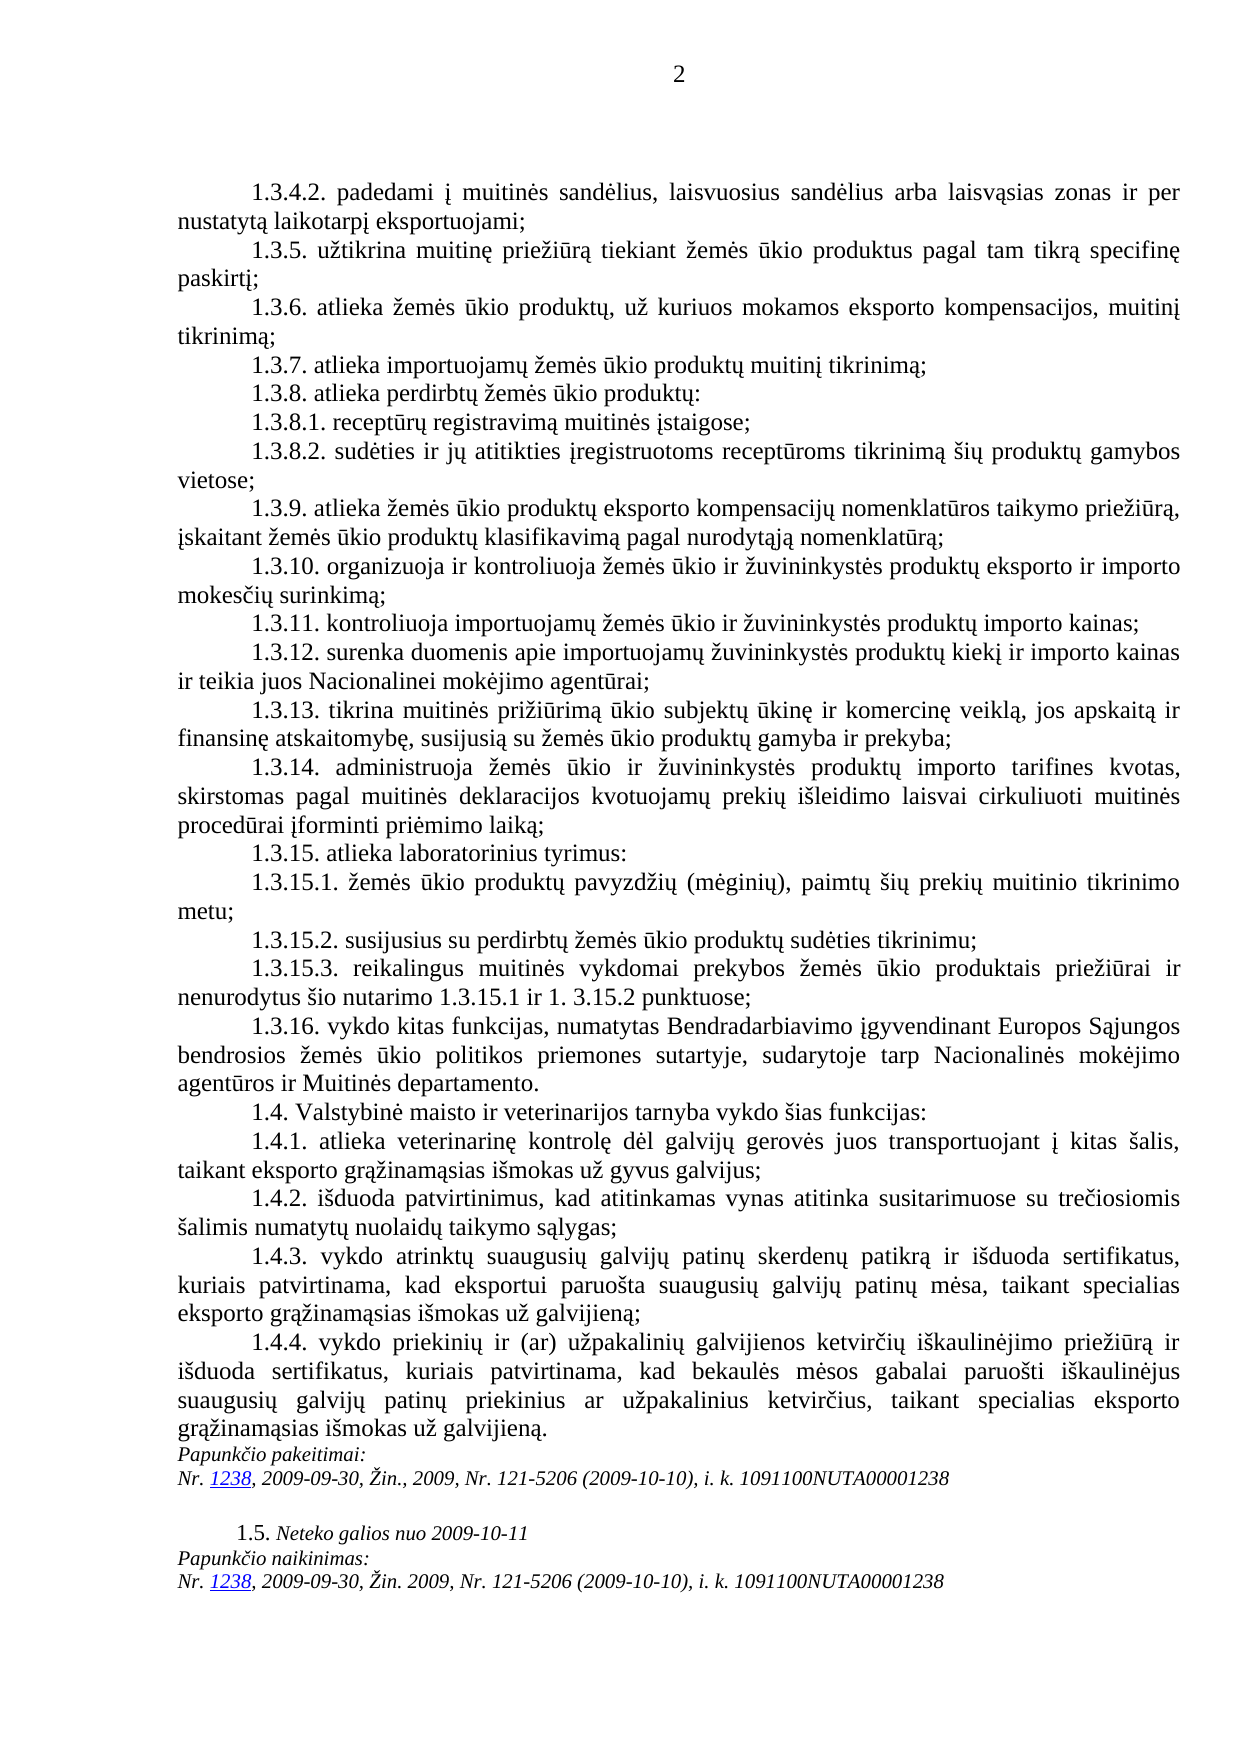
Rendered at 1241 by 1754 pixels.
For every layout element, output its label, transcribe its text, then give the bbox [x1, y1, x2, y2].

text Papunkčio naikinimas: [177, 1545, 1181, 1569]
text 1.4. Valstybinė maisto ir veterinarijos tarnyba vykdo šias funkcijas: [177, 1097, 1181, 1126]
text Papunkčio pakeitimai: [177, 1442, 1181, 1466]
text 1.3.8. atlieka perdirbtų žemės ūkio produktų: [177, 378, 1181, 407]
text 1.5. Neteko galios nuo 2009-10-11 [177, 1519, 1181, 1545]
text 1.4.1. atlieka veterinarinę kontrolę dėl galvijų gerovės juos transportuojant į kitas šalis, taikant eksporto grąžinamąsias išmokas už gyvus galvijus; [177, 1126, 1181, 1183]
text 1.3.7. atlieka importuojamų žemės ūkio produktų muitinį tikrinimą; [177, 350, 1181, 378]
text 1.3.15.1. žemės ūkio produktų pavyzdžių (mėginių), paimtų šių prekių muitinio tikrinimo metu; [177, 867, 1181, 925]
text 1.4.3. vykdo atrinktų suaugusių galvijų patinų skerdenų patikrą ir išduoda sertifikatus, kuriais patvirtinama, kad eksportui paruošta suaugusių galvijų patinų mėsa, taikant specialias eksporto grąžinamąsias išmokas už galvijieną; [177, 1241, 1181, 1327]
text 1.3.15.2. susijusius su perdirbtų žemės ūkio produktų sudėties tikrinimu; [177, 925, 1181, 953]
text 1.3.9. atlieka žemės ūkio produktų eksporto kompensacijų nomenklatūros taikymo priežiūrą, įskaitant žemės ūkio produktų klasifikavimą pagal nurodytąją nomenklatūrą; [177, 493, 1181, 551]
text 1.3.16. vykdo kitas funkcijas, numatytas Bendradarbiavimo įgyvendinant Europos Sąjungos bendrosios žemės ūkio politikos priemones sutartyje, sudarytoje tarp Nacionalinės mokėjimo agentūros ir Muitinės departamento. [177, 1011, 1181, 1097]
text 1.3.13. tikrina muitinės prižiūrimą ūkio subjektų ūkinę ir komercinę veiklą, jos apskaitą ir finansinę atskaitomybę, susijusią su žemės ūkio produktų gamyba ir prekyba; [177, 695, 1181, 752]
text 1.3.6. atlieka žemės ūkio produktų, už kuriuos mokamos eksporto kompensacijos, muitinį tikrinimą; [177, 292, 1181, 350]
text 1.3.4.2. padedami į muitinės sandėlius, laisvuosius sandėlius arba laisvąsias zonas ir per nustatytą laikotarpį eksportuojami; [177, 177, 1181, 235]
text 1.4.4. vykdo priekinių ir (ar) užpakalinių galvijienos ketvirčių iškaulinėjimo priežiūrą ir išduoda sertifikatus, kuriais patvirtinama, kad bekaulės mėsos gabalai paruošti iškaulinėjus suaugusių galvijų patinų priekinius ar užpakalinius ketvirčius, taikant specialias eksporto grąžinamąsias išmokas už galvijieną. [177, 1327, 1181, 1442]
text 1.3.10. organizuoja ir kontroliuoja žemės ūkio ir žuvininkystės produktų eksporto ir importo mokesčių surinkimą; [177, 551, 1181, 608]
text 1.3.15. atlieka laboratorinius tyrimus: [177, 838, 1181, 867]
text Nr. 1238, 2009-09-30, Žin. 2009, Nr. 121-5206 (2009-10-10), i. k. 1091100NUTA00001238 [177, 1569, 1181, 1593]
text 1.3.8.1. receptūrų registravimą muitinės įstaigose; [177, 407, 1181, 436]
text 1.4.2. išduoda patvirtinimus, kad atitinkamas vynas atitinka susitarimuose su trečiosiomis šalimis numatytų nuolaidų taikymo sąlygas; [177, 1183, 1181, 1241]
text 1.3.11. kontroliuoja importuojamų žemės ūkio ir žuvininkystės produktų importo kainas; [177, 608, 1181, 637]
text 1.3.5. užtikrina muitinę priežiūrą tiekiant žemės ūkio produktus pagal tam tikrą specifinę paskirtį; [177, 235, 1181, 292]
text 1.3.8.2. sudėties ir jų atitikties įregistruotoms receptūroms tikrinimą šių produktų gamybos vietose; [177, 436, 1181, 493]
text 1.3.14. administruoja žemės ūkio ir žuvininkystės produktų importo tarifines kvotas, skirstomas pagal muitinės deklaracijos kvotuojamų prekių išleidimo laisvai cirkuliuoti muitinės procedūrai įforminti priėmimo laiką; [177, 752, 1181, 838]
text 1.3.12. surenka duomenis apie importuojamų žuvininkystės produktų kiekį ir importo kainas ir teikia juos Nacionalinei mokėjimo agentūrai; [177, 637, 1181, 695]
text 1.3.15.3. reikalingus muitinės vykdomai prekybos žemės ūkio produktais priežiūrai ir nenurodytus šio nutarimo 1.3.15.1 ir 1. 3.15.2 punktuose; [177, 953, 1181, 1011]
text Nr. 1238, 2009-09-30, Žin., 2009, Nr. 121-5206 (2009-10-10), i. k. 1091100NUTA00001238 [177, 1466, 1181, 1490]
